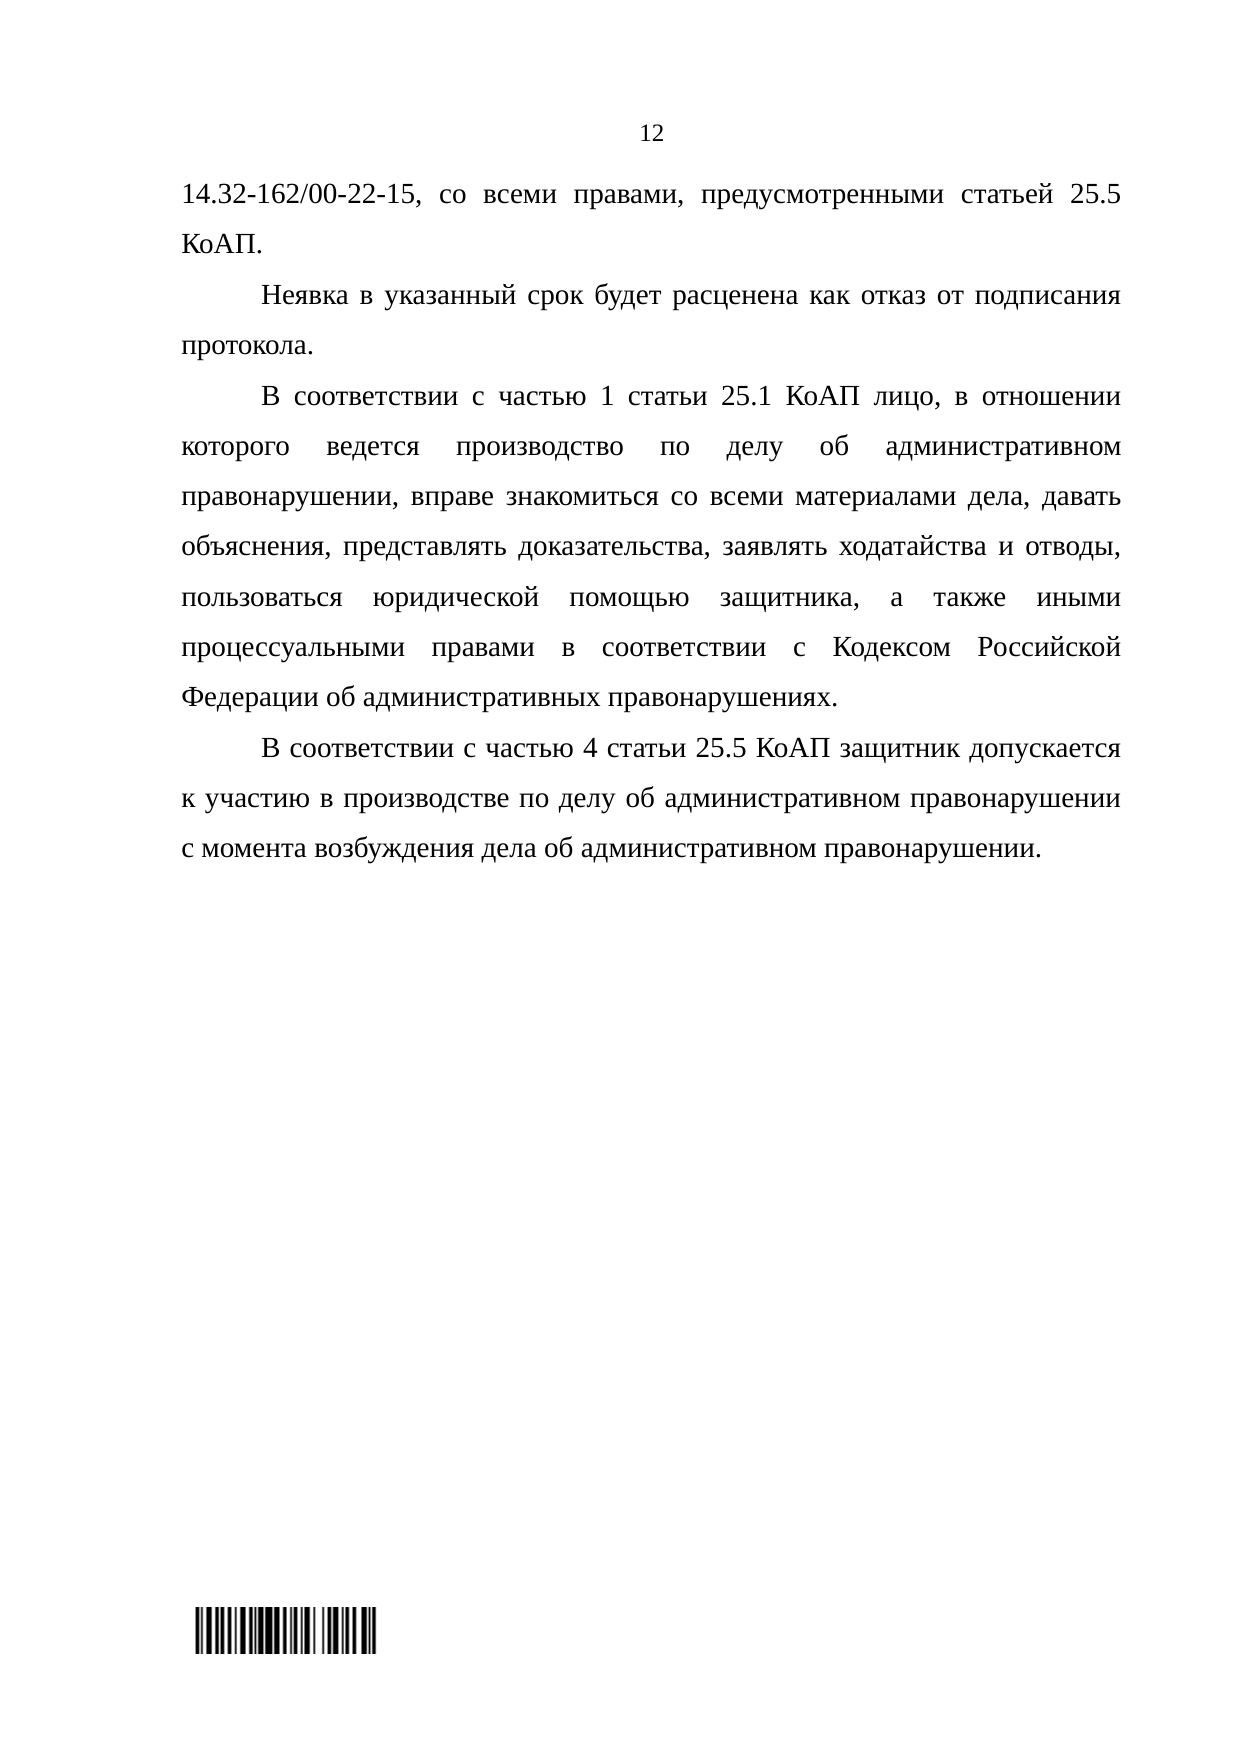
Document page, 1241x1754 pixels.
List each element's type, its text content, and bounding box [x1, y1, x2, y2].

picture [181, 1607, 394, 1654]
text 14.32-162/00-22-15, со всеми правами, предусмотренными статьей 25.5 КоАП. [181, 176, 1122, 260]
text В соответствии с частью 1 статьи 25.1 КоАП лицо, в отношении которого ведется производство по делу об административном правонарушении, вправе знакомиться со всеми материалами дела, давать объяснения, представлять доказательства, заявлять ходатайства и отводы, пользоваться юридической помощью защитника, а также иными процессуальными правами в соответствии с Кодексом Российской Федерации об административных правонарушениях. [181, 378, 1122, 713]
text В соответствии с частью 4 статьи 25.5 КоАП защитник допускается к участию в производстве по делу об административном правонарушении с момента возбуждения дела об административном правонарушении. [181, 730, 1122, 864]
text Неявка в указанный срок будет расценена как отказ от подписания протокола. [181, 277, 1122, 361]
